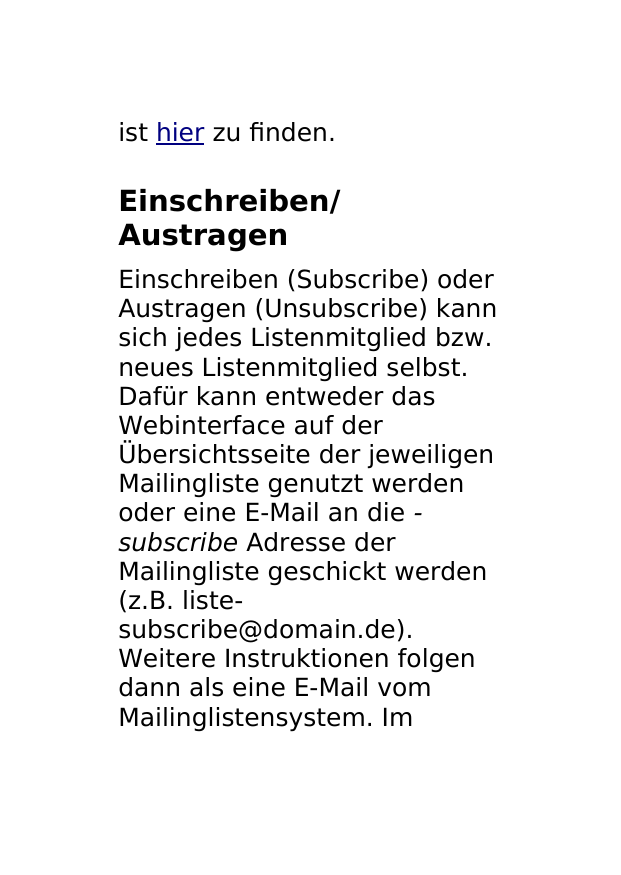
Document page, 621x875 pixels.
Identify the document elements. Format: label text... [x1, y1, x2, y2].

text Einschreiben (Subscribe) oder Austragen (Unsubscribe) kann sich jedes Listenmitglied bzw. neues Listenmitglied selbst. Dafür kann entweder das Webinterface auf der Übersichtsseite der jeweiligen Mailingliste genutzt werden oder eine E-Mail an die -subscribe Adresse der Mailingliste geschickt werden (z.B. liste-subscribe@domain.de). Weitere Instruktionen folgen dann als eine E-Mail vom Mailinglistensystem. Im [118, 265, 502, 732]
subtitle Einschreiben/Austragen [118, 185, 502, 253]
text ist hier zu finden. [118, 118, 502, 147]
